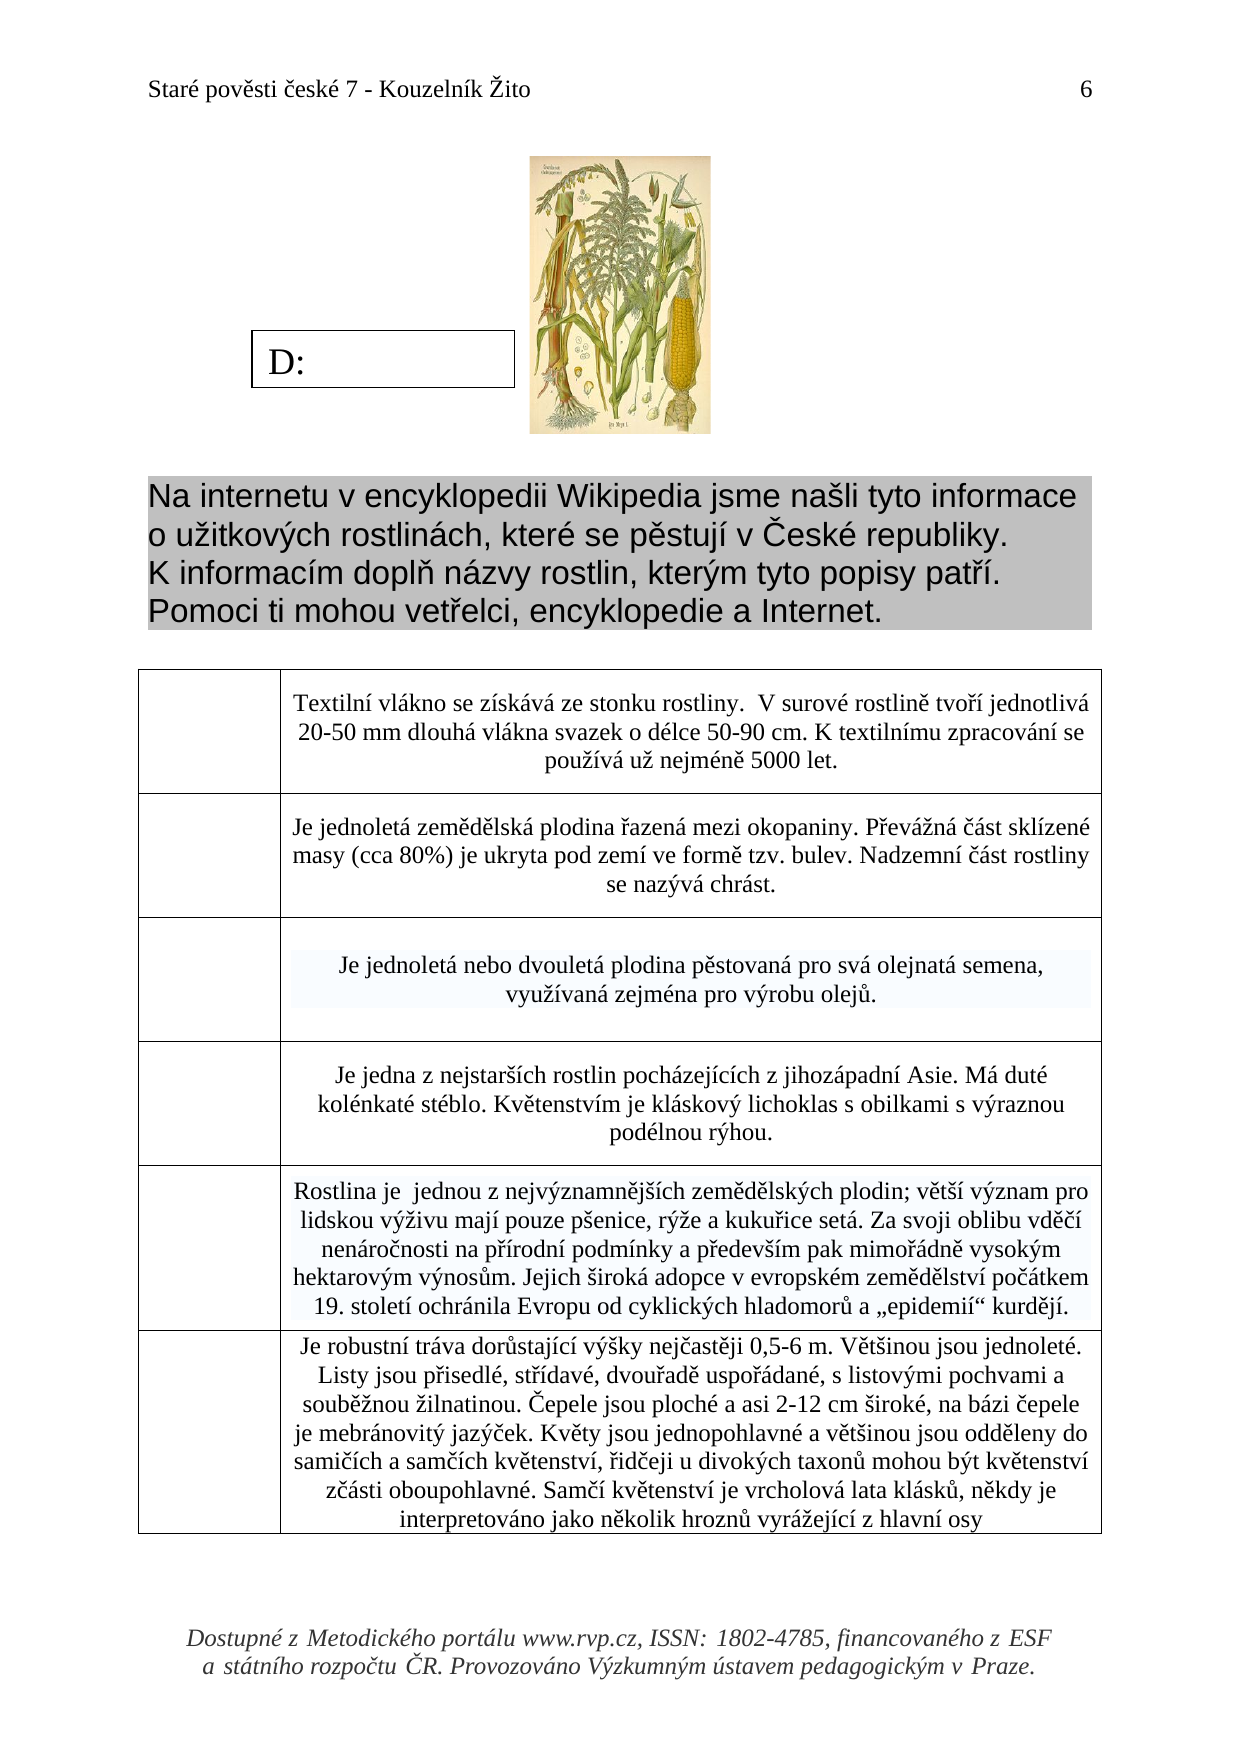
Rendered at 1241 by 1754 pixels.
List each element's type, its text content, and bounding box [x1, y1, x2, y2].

table_cell [139, 1042, 280, 1165]
text Na internetu v encyklopedii Wikipedia jsme našli tyto informace o užitkových rostlinách, které se pěstují v České republiky. K informacím doplň názvy rostlin, kterým tyto popisy patří. Pomoci ti mohou vetřelci, encyklopedie a Internet. [148, 476, 1092, 630]
table_cell Je jedna z nejstarších rostlin pocházejících z jihozápadní Asie. Má duté kolénkaté stéblo. Květenstvím je kláskový lichoklas s obilkami s výraznou podélnou rýhou. [281, 1042, 1101, 1165]
table_cell [139, 794, 280, 917]
table_cell Rostlina je jednou z nejvýznamnějších zemědělských plodin; větší význam pro lidskou výživu mají pouze pšenice, rýže a kukuřice setá. Za svoji oblibu vděčí nenáročnosti na přírodní podmínky a především pak mimořádně vysokým hektarovým výnosům. Jejich široká adopce v evropském zemědělství počátkem 19. století ochránila Evropu od cyklických hladomorů a „epidemií“ kurdějí. [281, 1166, 1101, 1330]
table_cell [336, 148, 904, 443]
table_cell Je jednoletá nebo dvouletá plodina pěstovaná pro svá olejnatá semena, využívaná zejména pro výrobu olejů. [281, 918, 1101, 1041]
table_cell Je robustní tráva dorůstající výšky nejčastěji 0,5-6 m. Většinou jsou jednoleté. Listy jsou přisedlé, střídavé, dvouřadě uspořádané, s listovými pochvami a souběžnou žilnatinou. Čepele jsou ploché a asi 2-12 cm široké, na bázi čepele je mebránovitý jazýček. Květy jsou jednopohlavné a většinou jsou odděleny do samičích a samčích květenství, řidčeji u divokých taxonů mohou být květenství zčásti oboupohlavné. Samčí květenství je vrcholová lata klásků, někdy je interpretováno jako několik hroznů vyrážející z hlavní osy [281, 1331, 1101, 1533]
table_cell Je jednoletá zemědělská plodina řazená mezi okopaniny. Převážná část sklízené masy (cca 80%) je ukryta pod zemí ve formě tzv. bulev. Nadzemní část rostliny se nazývá chrást. [281, 794, 1101, 917]
table_header Textilní vlákno se získává ze stonku rostliny. V surové rostlině tvoří jednotlivá 20-50 mm dlouhá vlákna svazek o délce 50-90 cm. K textilnímu zpracování se používá už nejméně 5000 let. [281, 670, 1101, 792]
table_cell [139, 1166, 280, 1330]
table_cell [139, 1331, 280, 1533]
table_cell [139, 918, 280, 1041]
picture [529, 156, 711, 434]
table_header [139, 670, 280, 792]
